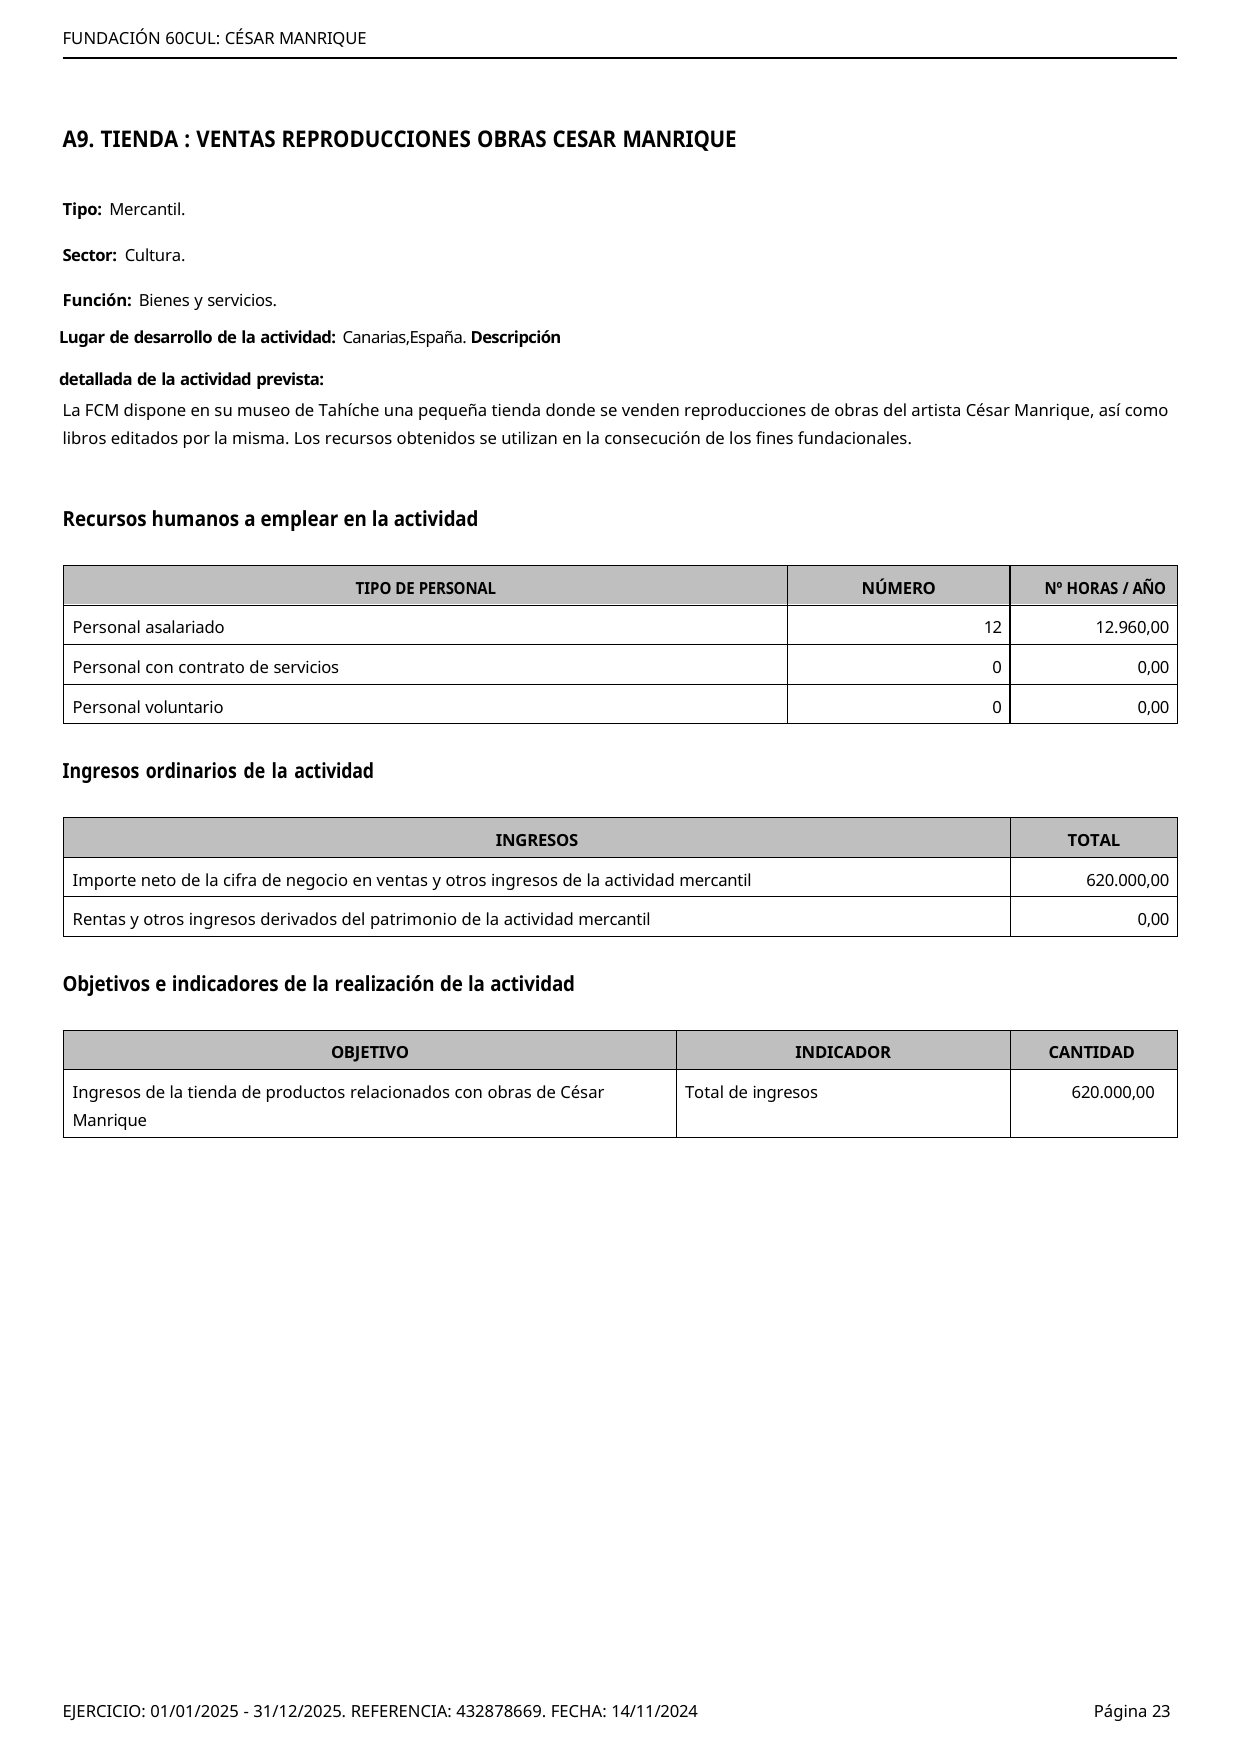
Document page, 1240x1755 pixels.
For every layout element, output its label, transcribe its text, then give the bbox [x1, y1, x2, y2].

text Objetivos e indicadores de la realización de la actividad [62, 969, 1181, 997]
subtitle A9. TIENDA : VENTAS REPRODUCCIONES OBRAS CESAR MANRIQUE [62, 123, 1181, 154]
text Tipo: Mercantil. [62, 197, 203, 220]
text Ingresos ordinarios de la actividad [62, 756, 1181, 785]
table_cell 620.000,00 [1011, 1070, 1177, 1137]
table_header CANTIDAD [1011, 1031, 1177, 1069]
table_cell 0 [788, 685, 1009, 723]
table_cell Personal asalariado [64, 606, 787, 644]
table_cell Ingresos de la tienda de productos relacionados con obras de César Manrique [64, 1070, 676, 1137]
text La FCM dispone en su museo de Tahíche una pequeña tienda donde se venden reproducciones de obras del artista César Manrique, así como libros editados por la misma. Los recursos obtenidos se utilizan en la consecución de los fines fundacionales. [62, 399, 1181, 449]
table_header INDICADOR [677, 1031, 1010, 1069]
table_cell 0,00 [1011, 897, 1177, 936]
table_cell Personal con contrato de servicios [64, 645, 787, 684]
table_cell 12.960,00 [1011, 606, 1177, 644]
table_cell Rentas y otros ingresos derivados del patrimonio de la actividad mercantil [64, 897, 1010, 936]
table_cell 0,00 [1011, 645, 1177, 684]
table_cell Total de ingresos [677, 1070, 1010, 1137]
table_header TIPO DE PERSONAL [64, 566, 787, 604]
subtitle Lugar de desarrollo de la actividad: Canarias,España. Descripción detallada de la actividad prevista: [59, 311, 613, 394]
table_cell Personal voluntario [64, 685, 787, 723]
text Sector: Cultura. [62, 244, 203, 266]
text Función: Bienes y servicios. [62, 291, 1181, 311]
table_cell 620.000,00 [1011, 858, 1177, 896]
table_header OBJETIVO [64, 1031, 676, 1069]
table_header Nº HORAS / AÑO [1011, 566, 1177, 604]
table_cell 0 [788, 645, 1009, 684]
table_cell Importe neto de la cifra de negocio en ventas y otros ingresos de la actividad mercantil [64, 858, 1010, 896]
text Recursos humanos a emplear en la actividad [62, 504, 1181, 533]
table_header INGRESOS [64, 818, 1010, 857]
table_cell 0,00 [1011, 685, 1177, 723]
table_cell 12 [788, 606, 1009, 644]
table_header TOTAL [1011, 818, 1177, 857]
table_header NÚMERO [788, 566, 1009, 604]
